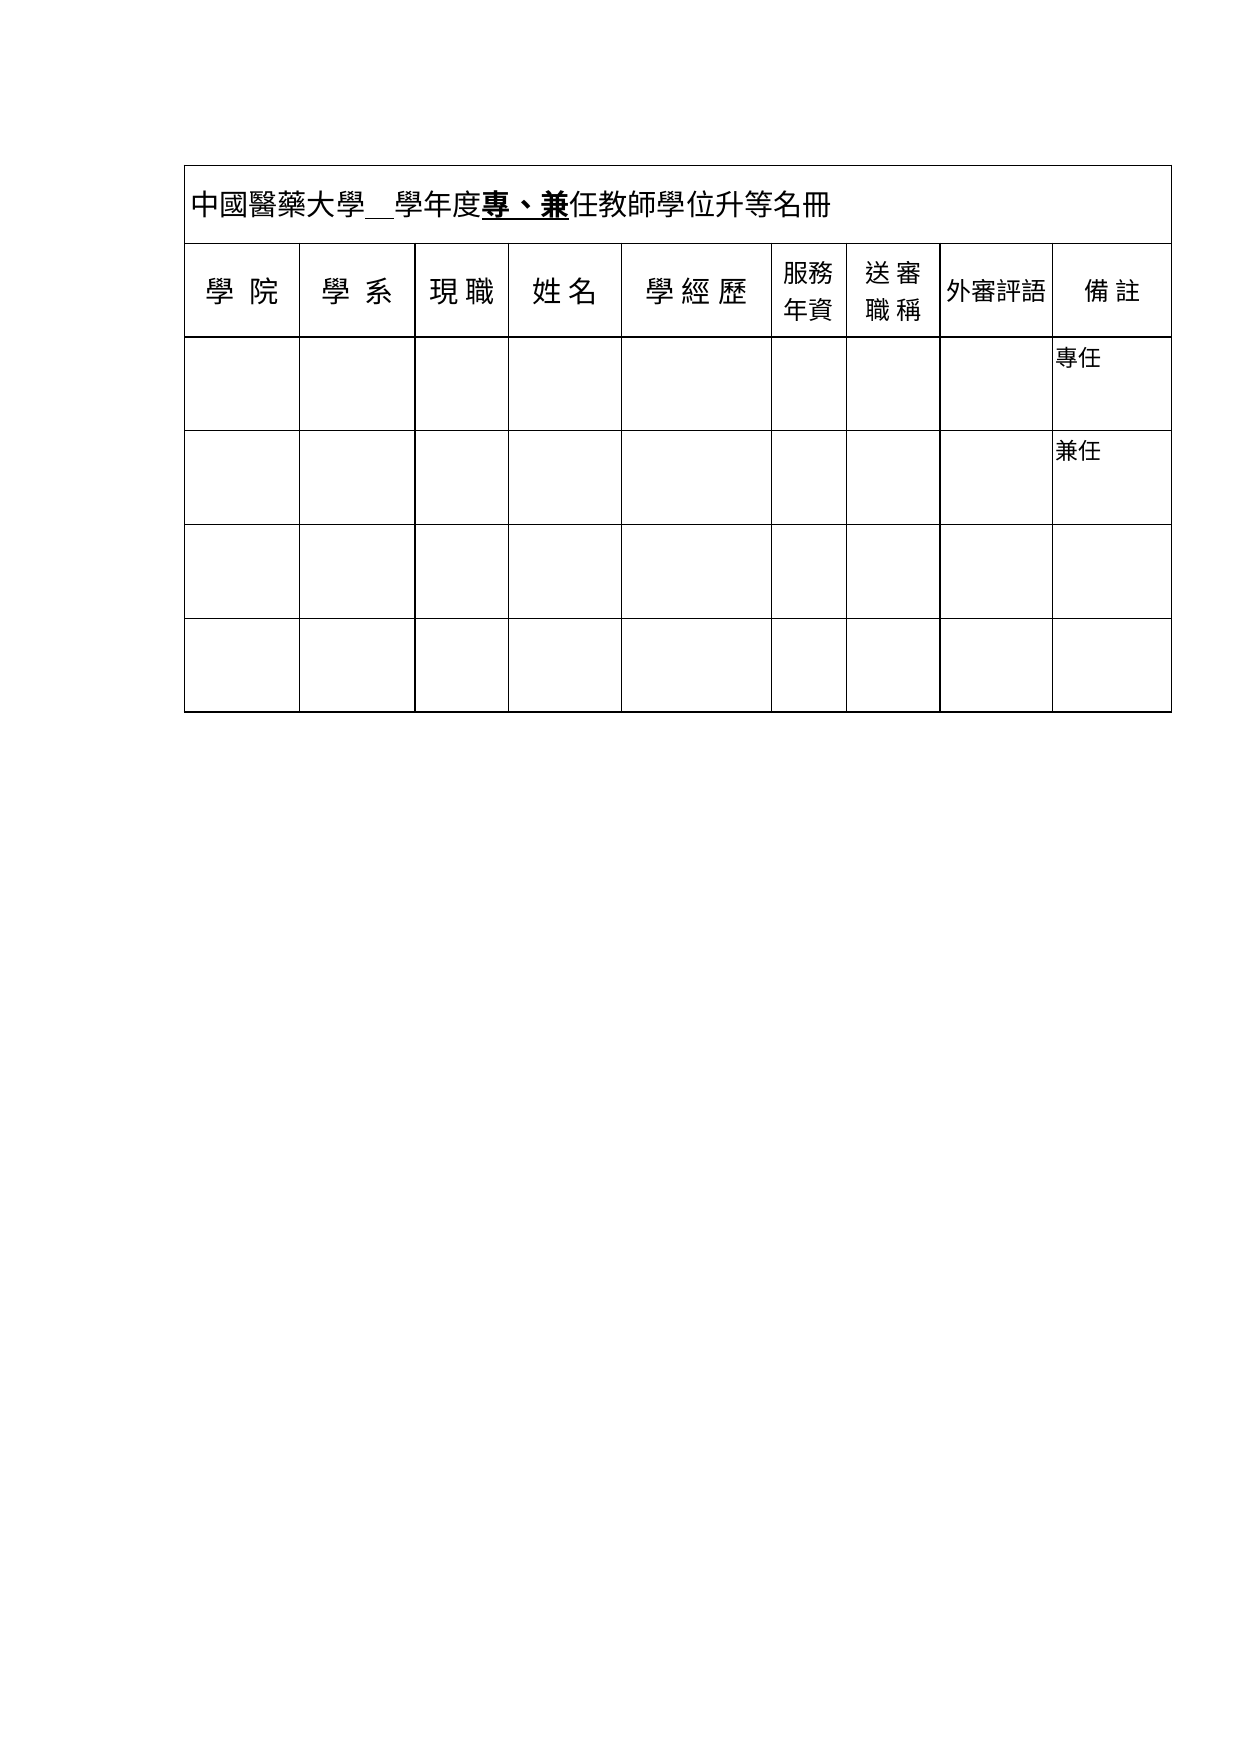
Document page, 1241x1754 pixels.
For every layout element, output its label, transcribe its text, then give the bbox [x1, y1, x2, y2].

table_cell [772, 525, 846, 618]
table_cell [847, 619, 939, 711]
table_cell [847, 338, 939, 430]
table_cell [185, 619, 299, 711]
table_cell [1053, 525, 1171, 618]
table_cell [941, 525, 1052, 618]
table_cell [847, 431, 939, 524]
table_cell 學 經 歷 [622, 244, 771, 336]
table_cell 學 院 [185, 244, 299, 336]
table_cell [941, 619, 1052, 711]
table_cell [509, 619, 621, 711]
table_cell [509, 431, 621, 524]
table_cell [622, 619, 771, 711]
table_cell [416, 525, 508, 618]
table_cell [622, 525, 771, 618]
table_cell [847, 525, 939, 618]
table_cell 外審評語 [941, 244, 1052, 336]
table_cell [416, 431, 508, 524]
table_cell 送 審 職 稱 [847, 244, 939, 336]
table_cell 學 系 [300, 244, 414, 336]
table_cell [509, 338, 621, 430]
table_cell [509, 525, 621, 618]
table_cell [772, 619, 846, 711]
table_cell [622, 338, 771, 430]
table_cell [941, 431, 1052, 524]
table_cell 服務年資 [772, 244, 846, 336]
table_cell 姓 名 [509, 244, 621, 336]
table_cell [185, 431, 299, 524]
table_cell [300, 338, 414, 430]
table_cell [185, 525, 299, 618]
table_cell [300, 431, 414, 524]
table_cell [185, 338, 299, 430]
table_cell [772, 338, 846, 430]
table_cell [416, 338, 508, 430]
table_cell [416, 619, 508, 711]
table_cell [772, 431, 846, 524]
table_cell [941, 338, 1052, 430]
table_cell [622, 431, 771, 524]
table_cell [300, 619, 414, 711]
table_cell 備 註 [1053, 244, 1171, 336]
table_cell 專任 [1053, 338, 1171, 430]
table_cell 兼任 [1053, 431, 1171, 524]
table_header 中國醫藥大學 學年度專、兼任教師學位升等名冊 [185, 166, 1171, 243]
table_cell 現 職 [416, 244, 508, 336]
table_cell [1053, 619, 1171, 711]
table_cell [300, 525, 414, 618]
